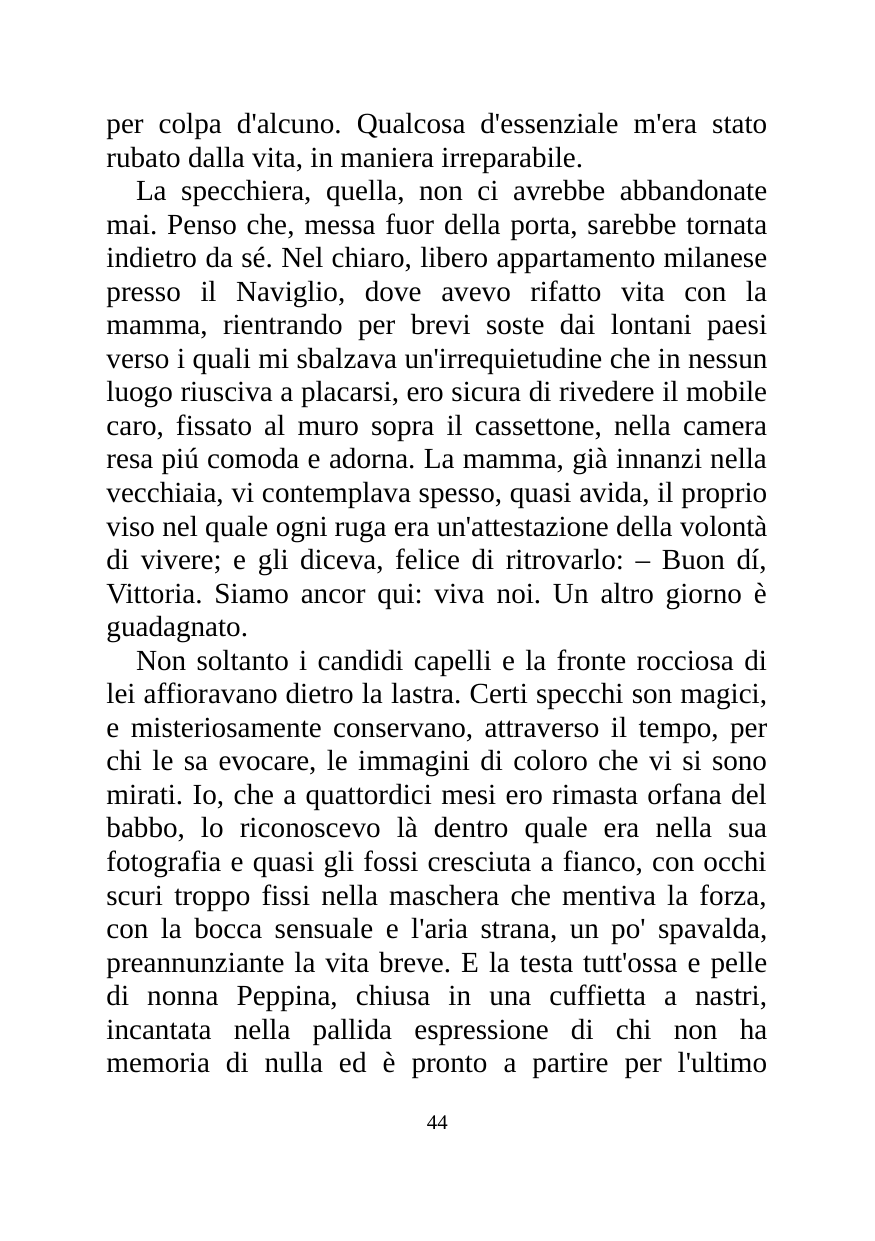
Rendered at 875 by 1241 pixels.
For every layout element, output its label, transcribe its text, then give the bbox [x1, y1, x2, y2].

text La specchiera, quella, non ci avrebbe abbandonate mai. Penso che, messa fuor della porta, sarebbe tornata indietro da sé. Nel chiaro, libero appartamento milanese presso il Naviglio, dove avevo rifatto vita con la mamma, rientrando per brevi soste dai lontani paesi verso i quali mi sbalzava un'irrequietudine che in nessun luogo riusciva a placarsi, ero sicura di rivedere il mobile caro, fissato al muro sopra il cassettone, nella camera resa piú comoda e adorna. La mamma, già innanzi nella vecchiaia, vi contemplava spesso, quasi avida, il proprio viso nel quale ogni ruga era un'attestazione della volontà di vivere; e gli diceva, felice di ritrovarlo: – Buon dí, Vittoria. Siamo ancor qui: viva noi. Un altro giorno è guadagnato. [106, 173, 768, 643]
text Non soltanto i candidi capelli e la fronte rocciosa di lei affioravano dietro la lastra. Certi specchi son magici, e misteriosamente conservano, attraverso il tempo, per chi le sa evocare, le immagini di coloro che vi si sono mirati. Io, che a quattordici mesi ero rimasta orfana del babbo, lo riconoscevo là dentro quale era nella sua fotografia e quasi gli fossi cresciuta a fianco, con occhi scuri troppo fissi nella maschera che mentiva la forza, con la bocca sensuale e l'aria strana, un po' spavalda, preannunziante la vita breve. E la testa tutt'ossa e pelle di nonna Peppina, chiusa in una cuffietta a nastri, incantata nella pallida espressione di chi non ha memoria di nulla ed è pronto a partire per l'ultimo [106, 643, 768, 1079]
text per colpa d'alcuno. Qualcosa d'essenziale m'era stato rubato dalla vita, in maniera irreparabile. [106, 106, 768, 173]
